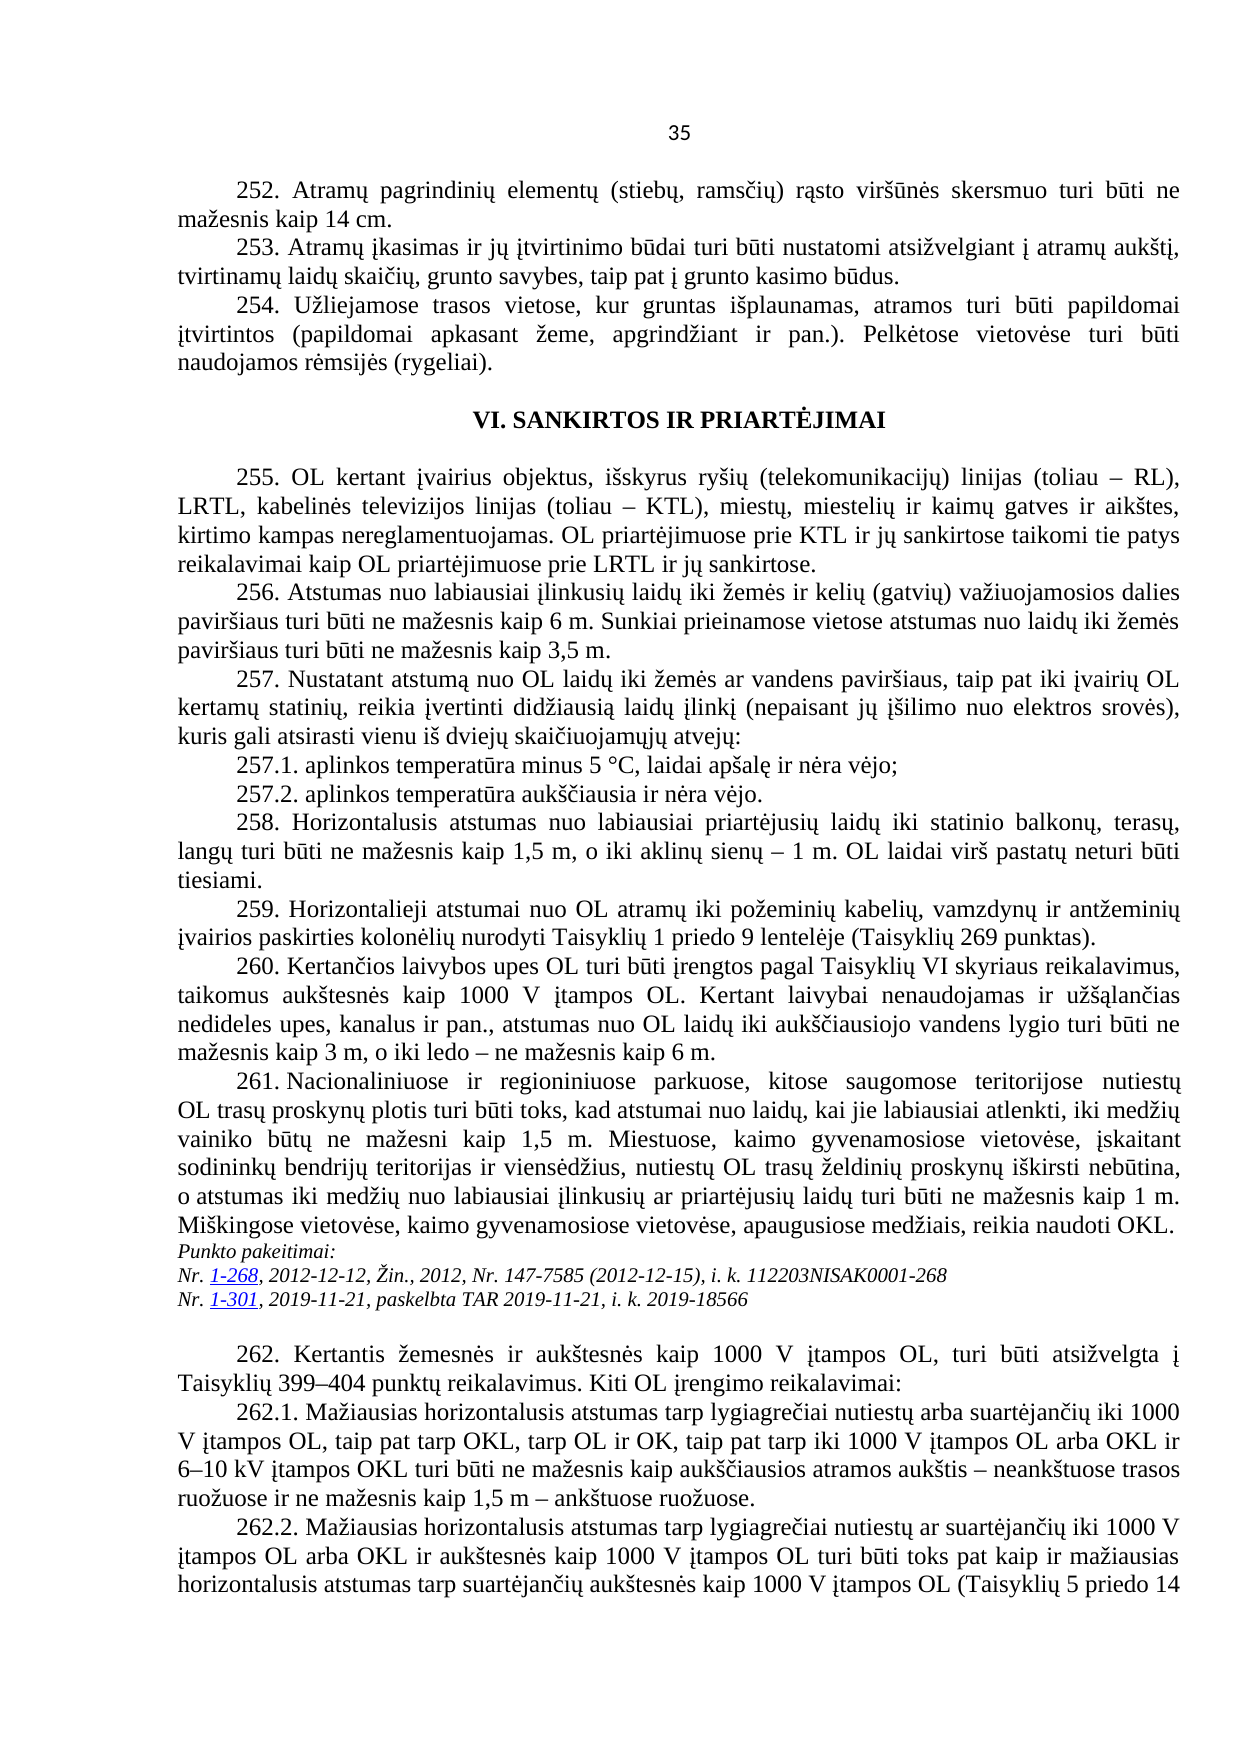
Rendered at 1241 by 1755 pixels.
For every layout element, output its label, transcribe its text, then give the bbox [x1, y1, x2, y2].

text 256. Atstumas nuo labiausiai įlinkusių laidų iki žemės ir kelių (gatvių) važiuojamosios dalies paviršiaus turi būti ne mažesnis kaip 6 m. Sunkiai prieinamose vietose atstumas nuo laidų iki žemės paviršiaus turi būti ne mažesnis kaip 3,5 m. [177, 577, 1181, 664]
text 262.1. Mažiausias horizontalusis atstumas tarp lygiagrečiai nutiestų arba suartėjančių iki 1000 V įtampos OL, taip pat tarp OKL, tarp OL ir OK, taip pat tarp iki 1000 V įtampos OL arba OKL ir 6–10 kV įtampos OKL turi būti ne mažesnis kaip aukščiausios atramos aukštis – neankštuose trasos ruožuose ir ne mažesnis kaip 1,5 m – ankštuose ruožuose. [177, 1397, 1181, 1512]
subtitle VI. SANKIRTOS IR PRIARTĖJIMAI [177, 405, 1181, 434]
text 259. Horizontalieji atstumai nuo OL atramų iki požeminių kabelių, vamzdynų ir antžeminių įvairios paskirties kolonėlių nurodyti Taisyklių 1 priedo 9 lentelėje (Taisyklių 269 punktas). [177, 894, 1181, 951]
text 257. Nustatant atstumą nuo OL laidų iki žemės ar vandens paviršiaus, taip pat iki įvairių OL kertamų statinių, reikia įvertinti didžiausią laidų įlinkį (nepaisant jų įšilimo nuo elektros srovės), kuris gali atsirasti vienu iš dviejų skaičiuojamųjų atvejų: [177, 664, 1181, 750]
text 257.1. aplinkos temperatūra minus 5 °C, laidai apšalę ir nėra vėjo; [177, 750, 1181, 779]
text Nr. 1-268, 2012-12-12, Žin., 2012, Nr. 147-7585 (2012-12-15), i. k. 112203NISAK0001-268 [177, 1263, 1181, 1287]
text 252. Atramų pagrindinių elementų (stiebų, ramsčių) rąsto viršūnės skersmuo turi būti ne mažesnis kaip 14 cm. [177, 175, 1181, 232]
text 260. Kertančios laivybos upes OL turi būti įrengtos pagal Taisyklių VI skyriaus reikalavimus, taikomus aukštesnės kaip 1000 V įtampos OL. Kertant laivybai nenaudojamas ir užšąlančias nedideles upes, kanalus ir pan., atstumas nuo OL laidų iki aukščiausiojo vandens lygio turi būti ne mažesnis kaip 3 m, o iki ledo – ne mažesnis kaip 6 m. [177, 951, 1181, 1066]
text 255. OL kertant įvairius objektus, išskyrus ryšių (telekomunikacijų) linijas (toliau – RL), LRTL, kabelinės televizijos linijas (toliau – KTL), miestų, miestelių ir kaimų gatves ir aikštes, kirtimo kampas nereglamentuojamas. OL priartėjimuose prie KTL ir jų sankirtose taikomi tie patys reikalavimai kaip OL priartėjimuose prie LRTL ir jų sankirtose. [177, 462, 1181, 577]
text Punkto pakeitimai: [177, 1239, 1181, 1263]
text 261. Nacionaliniuose ir regioniniuose parkuose, kitose saugomose teritorijose nutiestų OL trasų proskynų plotis turi būti toks, kad atstumai nuo laidų, kai jie labiausiai atlenkti, iki medžių vainiko būtų ne mažesni kaip 1,5 m. Miestuose, kaimo gyvenamosiose vietovėse, įskaitant sodininkų bendrijų teritorijas ir viensėdžius, nutiestų OL trasų želdinių proskynų iškirsti nebūtina, o atstumas iki medžių nuo labiausiai įlinkusių ar priartėjusių laidų turi būti ne mažesnis kaip 1 m. Miškingose vietovėse, kaimo gyvenamosiose vietovėse, apaugusiose medžiais, reikia naudoti OKL. [177, 1066, 1181, 1239]
text 262.2. Mažiausias horizontalusis atstumas tarp lygiagrečiai nutiestų ar suartėjančių iki 1000 V įtampos OL arba OKL ir aukštesnės kaip 1000 V įtampos OL turi būti toks pat kaip ir mažiausias horizontalusis atstumas tarp suartėjančių aukštesnės kaip 1000 V įtampos OL (Taisyklių 5 priedo 14 [177, 1512, 1181, 1598]
text 257.2. aplinkos temperatūra aukščiausia ir nėra vėjo. [177, 779, 1181, 807]
text 262. Kertantis žemesnės ir aukštesnės kaip 1000 V įtampos OL, turi būti atsižvelgta į Taisyklių 399–404 punktų reikalavimus. Kiti OL įrengimo reikalavimai: [177, 1339, 1181, 1397]
text 254. Užliejamose trasos vietose, kur gruntas išplaunamas, atramos turi būti papildomai įtvirtintos (papildomai apkasant žeme, apgrindžiant ir pan.). Pelkėtose vietovėse turi būti naudojamos rėmsijės (rygeliai). [177, 290, 1181, 376]
text 258. Horizontalusis atstumas nuo labiausiai priartėjusių laidų iki statinio balkonų, terasų, langų turi būti ne mažesnis kaip 1,5 m, o iki aklinų sienų – 1 m. OL laidai virš pastatų neturi būti tiesiami. [177, 807, 1181, 894]
text Nr. 1-301, 2019-11-21, paskelbta TAR 2019-11-21, i. k. 2019-18566 [177, 1287, 1181, 1311]
text 253. Atramų įkasimas ir jų įtvirtinimo būdai turi būti nustatomi atsižvelgiant į atramų aukštį, tvirtinamų laidų skaičių, grunto savybes, taip pat į grunto kasimo būdus. [177, 232, 1181, 290]
